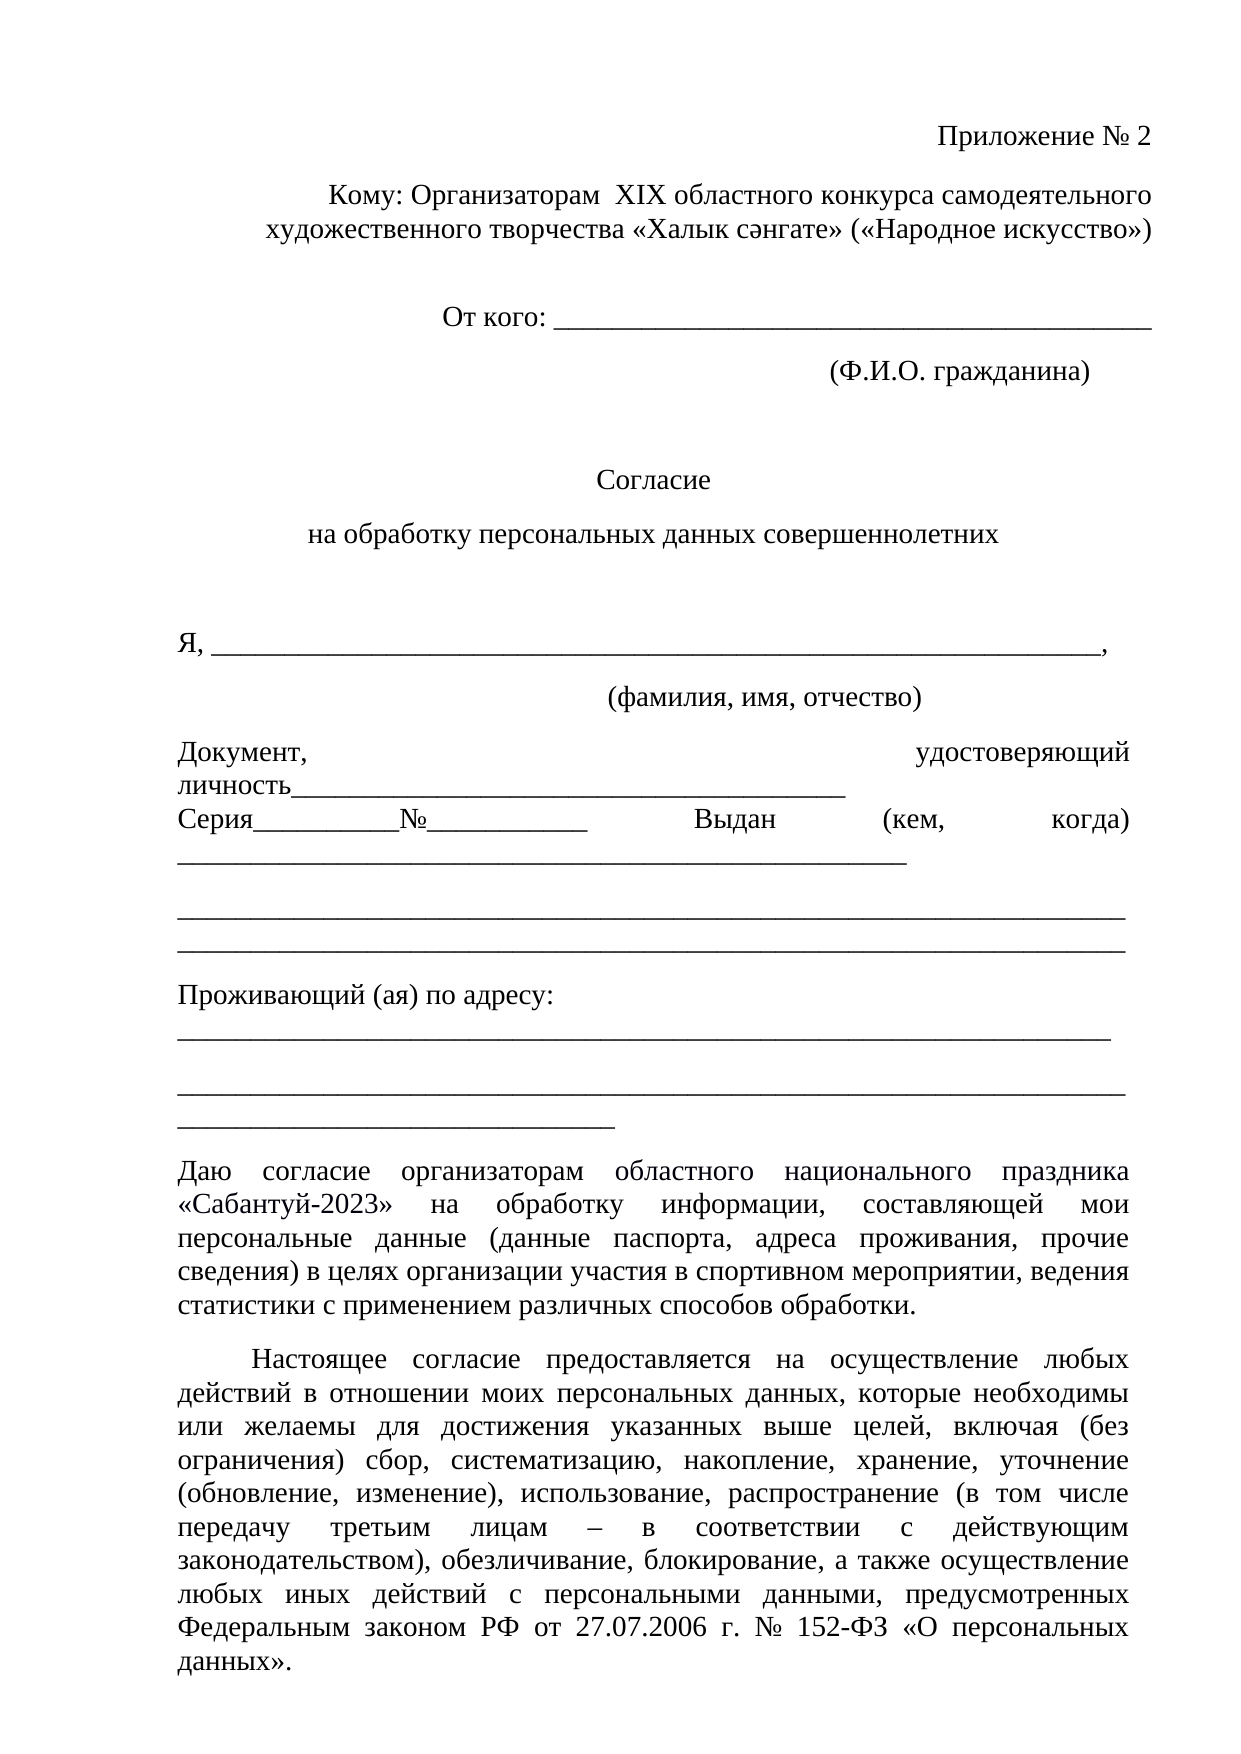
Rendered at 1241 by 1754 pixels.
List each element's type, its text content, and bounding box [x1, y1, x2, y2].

text Настоящее согласие предоставляется на осуществление любых действий в отношении моих персональных данных, которые необходимы или желаемы для достижения указанных выше целей, включая (без ограничения) сбор, систематизацию, накопление, хранение, уточнение (обновление, изменение), использование, распространение (в том числе передачу третьим лицам – в соответствии с действующим законодательством), обезличивание, блокирование, а также осуществление любых иных действий с персональными данными, предусмотренных Федеральным законом РФ от 27.07.2006 г. № 152-ФЗ «О персональных данных». [177, 1341, 1130, 1677]
text Я, _____________________________________________________________, [177, 625, 1130, 659]
text Проживающий (ая) по адресу: ________________________________________________________________ [177, 977, 1130, 1044]
text Приложение № 2 [177, 118, 1152, 152]
text Кому: Организаторам XIX областного конкурса самодеятельного художественного творчества «Халык сәнгате» («Народное искусство») [177, 177, 1152, 244]
text __________________________________________________________________________________________________________________________________ [177, 889, 1130, 956]
text От кого: _________________________________________ [177, 299, 1152, 332]
text Согласие [177, 462, 1130, 496]
text (фамилия, имя, отчество) [177, 679, 1130, 713]
text на обработку персональных данных совершеннолетних [177, 516, 1130, 550]
text Документ, удостоверяющий личность______________________________________ Серия__________№___________ Выдан (кем, когда) __________________________________________________ [177, 734, 1130, 868]
text _______________________________________________________________________________________________ [177, 1065, 1130, 1132]
text Даю согласие организаторам областного национального праздника «Сабантуй-2023» на обработку информации, составляющей мои персональные данные (данные паспорта, адреса проживания, прочие сведения) в целях организации участия в спортивном мероприятии, ведения статистики с применением различных способов обработки. [177, 1153, 1130, 1320]
text (Ф.И.О. гражданина) [177, 353, 1152, 387]
